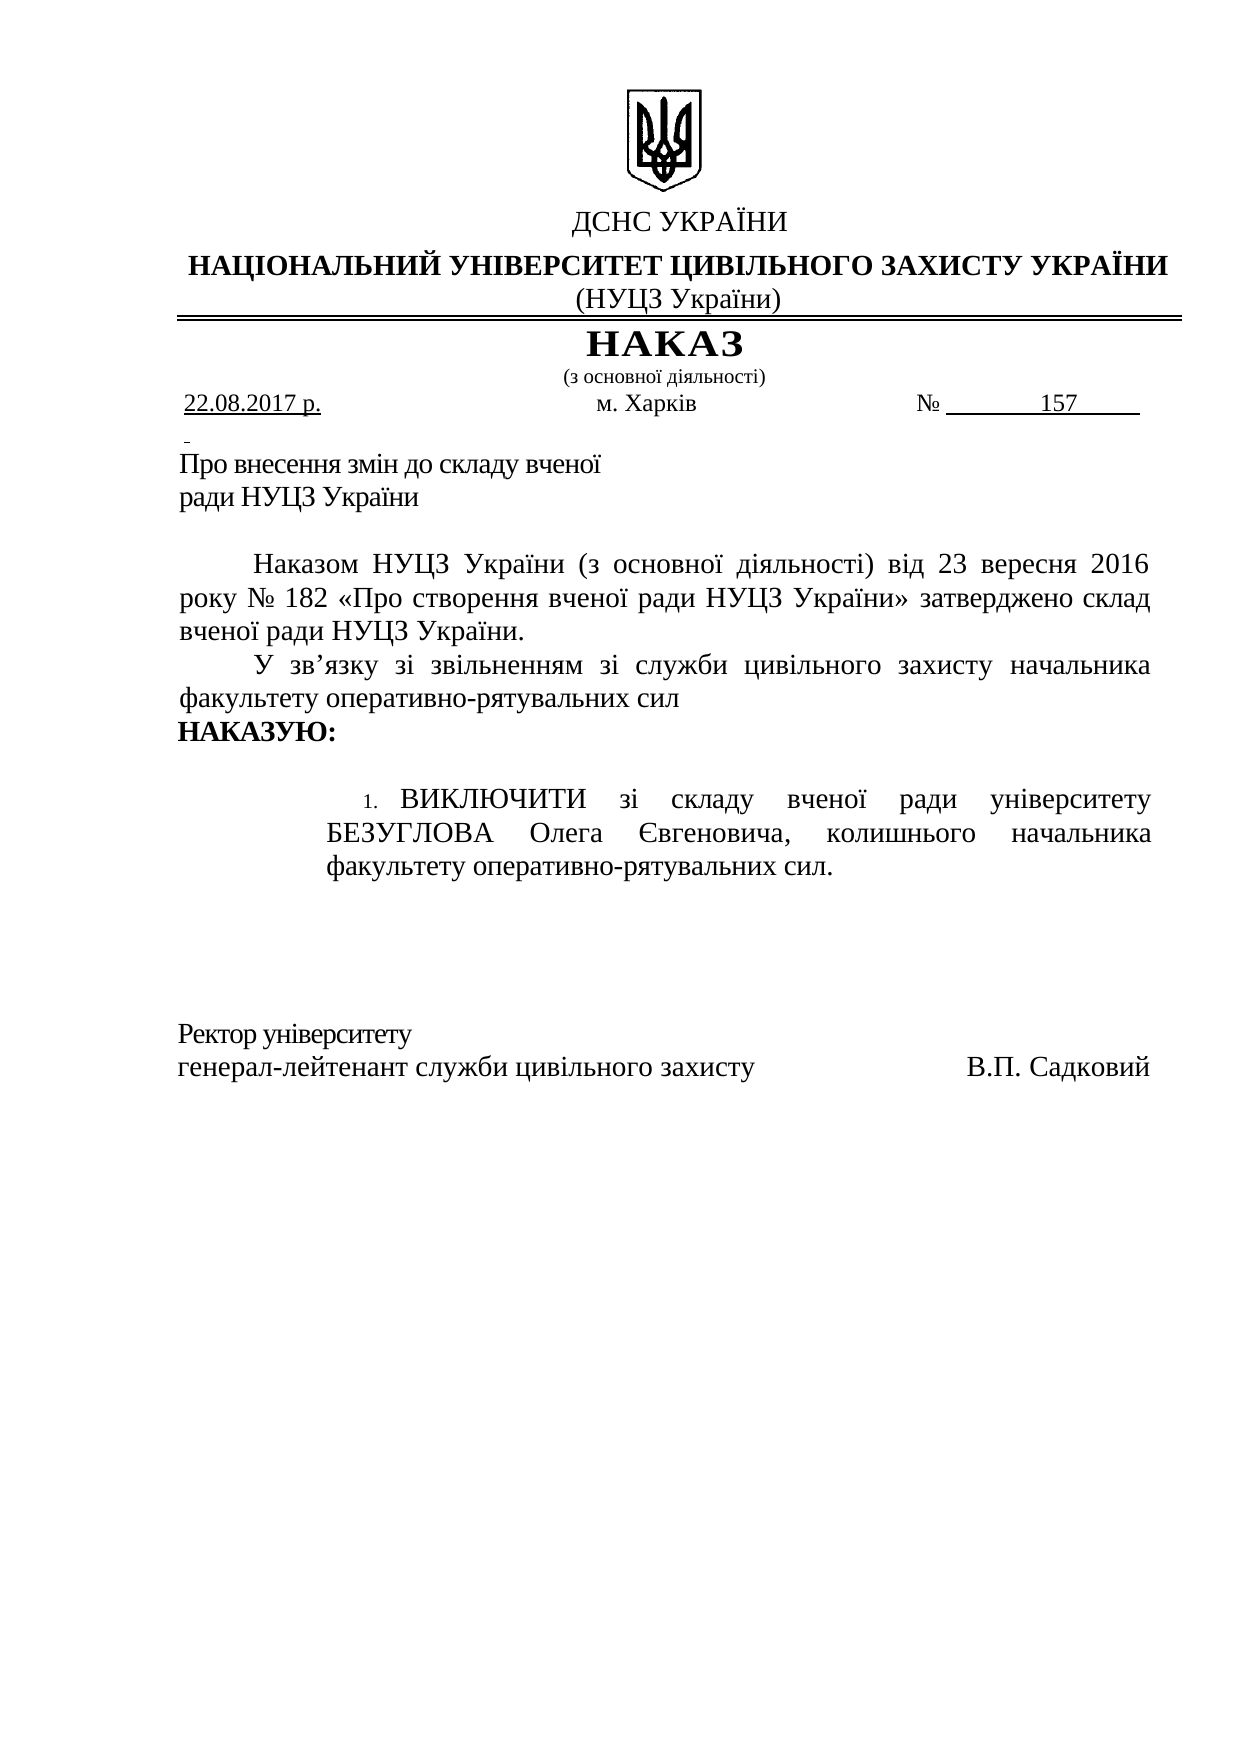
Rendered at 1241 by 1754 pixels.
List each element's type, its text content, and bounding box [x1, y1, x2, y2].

text . [177, 417, 1166, 446]
text Наказом НУЦЗ України (з основної діяльності) від 23 вересня 2016 року № 182 «Про створення вченої ради НУЦЗ України» затверджено склад вченої ради НУЦЗ України. [177, 546, 1151, 647]
text НАКАЗ [177, 321, 1152, 364]
list ВИКЛЮЧИТИ зі складу вченої ради університету БЕЗУГЛОВА Олега Євгеновича, колишнього начальника факультету оперативно-рятувальних сил. [288, 781, 1152, 882]
table_header ДСНС УКРАЇНИ НАЦІОНАЛЬНИЙ УНІВЕРСИТЕТ ЦИВІЛЬНОГО ЗАХИСТУ УКРАЇНИ (НУЦЗ України) [177, 205, 1182, 315]
text генерал-лейтенант служби цивільного захисту В.П. Садковий [177, 1049, 1152, 1083]
text НАКАЗУЮ: [177, 714, 1147, 748]
text (з основної діяльності) [177, 364, 1152, 388]
text Ректор університету [177, 1016, 1152, 1049]
text У зв’язку зі звільненням зі служби цивільного захисту начальника факультету оперативно-рятувальних сил [177, 647, 1151, 714]
text 22.08.2017 р. м. Харків № 157 . [177, 388, 1152, 417]
text Про внесення змін до складу вченої ради НУЦЗ України [179, 446, 616, 513]
